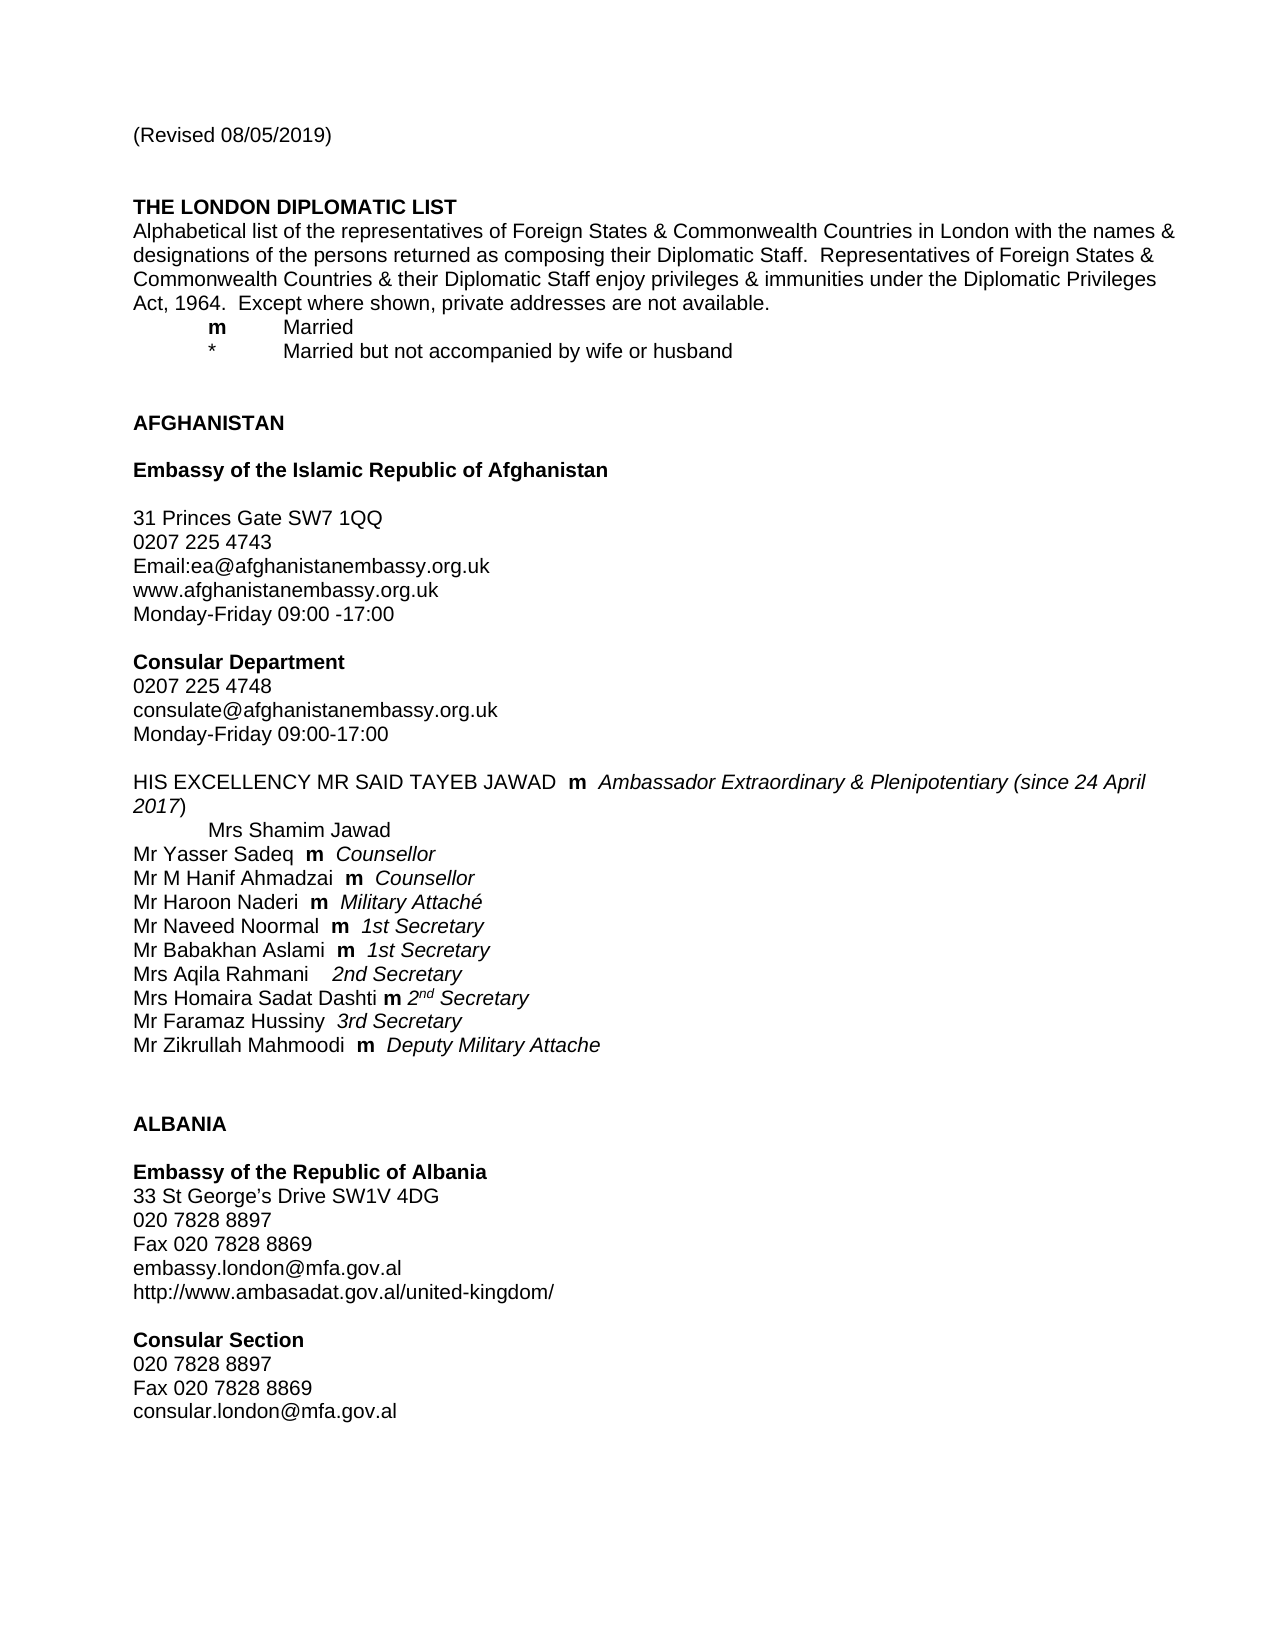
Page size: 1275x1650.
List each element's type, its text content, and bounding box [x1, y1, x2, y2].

text consular.london@mfa.gov.al [133, 1399, 1181, 1423]
text Mrs Shamim Jawad [133, 818, 1181, 842]
text Embassy of the Islamic Republic of Afghanistan [133, 458, 1181, 482]
text 0207 225 4748 [133, 674, 1181, 698]
text Fax 020 7828 8869 [133, 1375, 1181, 1399]
text 31 Princes Gate SW7 1QQ [133, 506, 1181, 530]
text THE LONDON DIPLOMATIC LIST [133, 195, 1181, 219]
text 33 St George’s Drive SW1V 4DG [133, 1184, 1181, 1208]
text Mrs Aqila Rahmani 2nd Secretary [133, 961, 1181, 985]
text Monday-Friday 09:00 -17:00 [133, 602, 1181, 626]
text http://www.ambasadat.gov.al/united-kingdom/ [133, 1279, 1181, 1303]
text Mrs Homaira Sadat Dashti m 2nd Secretary [133, 985, 1181, 1009]
text 020 7828 8897 [133, 1208, 1181, 1232]
text Mr Haroon Naderi m Military Attaché [133, 889, 1181, 913]
text m Married [133, 314, 1181, 338]
text Embassy of the Republic of Albania [133, 1160, 1181, 1184]
text (Revised 08/05/2019) [133, 123, 1181, 147]
text Fax 020 7828 8869 [133, 1232, 1181, 1256]
text Mr Faramaz Hussiny 3rd Secretary [133, 1009, 1181, 1033]
text embassy.london@mfa.gov.al [133, 1256, 1181, 1279]
text 0207 225 4743 [133, 530, 1181, 554]
text www.afghanistanembassy.org.uk [133, 578, 1181, 602]
text Mr Zikrullah Mahmoodi m Deputy Military Attache [133, 1033, 1181, 1057]
text Mr Naveed Noormal m 1st Secretary [133, 913, 1181, 937]
text Mr Yasser Sadeq m Counsellor [133, 842, 1181, 866]
text Monday-Friday 09:00-17:00 [133, 722, 1181, 746]
text Mr Babakhan Aslami m 1st Secretary [133, 937, 1181, 961]
text 020 7828 8897 [133, 1351, 1181, 1375]
text AFGHANISTAN [133, 410, 1181, 434]
text ALBANIA [133, 1112, 1181, 1136]
text consulate@afghanistanembassy.org.uk [133, 698, 1181, 722]
text * Married but not accompanied by wife or husband [133, 338, 1181, 362]
text Alphabetical list of the representatives of Foreign States & Commonwealth Countries in London with the names & designations of the persons returned as composing their Diplomatic Staff. Representatives of Foreign States & Commonwealth Countries & their Diplomatic Staff enjoy privileges & immunities under the Diplomatic Privileges Act, 1964. Except where shown, private addresses are not available. [133, 219, 1181, 314]
text Consular Department [133, 650, 1181, 674]
text HIS EXCELLENCY MR SAID TAYEB JAWAD m Ambassador Extraordinary & Plenipotentiary (since 24 April 2017) [133, 770, 1181, 818]
text Mr M Hanif Ahmadzai m Counsellor [133, 866, 1181, 889]
text Email:ea@afghanistanembassy.org.uk [133, 554, 1181, 578]
text Consular Section [133, 1327, 1181, 1351]
